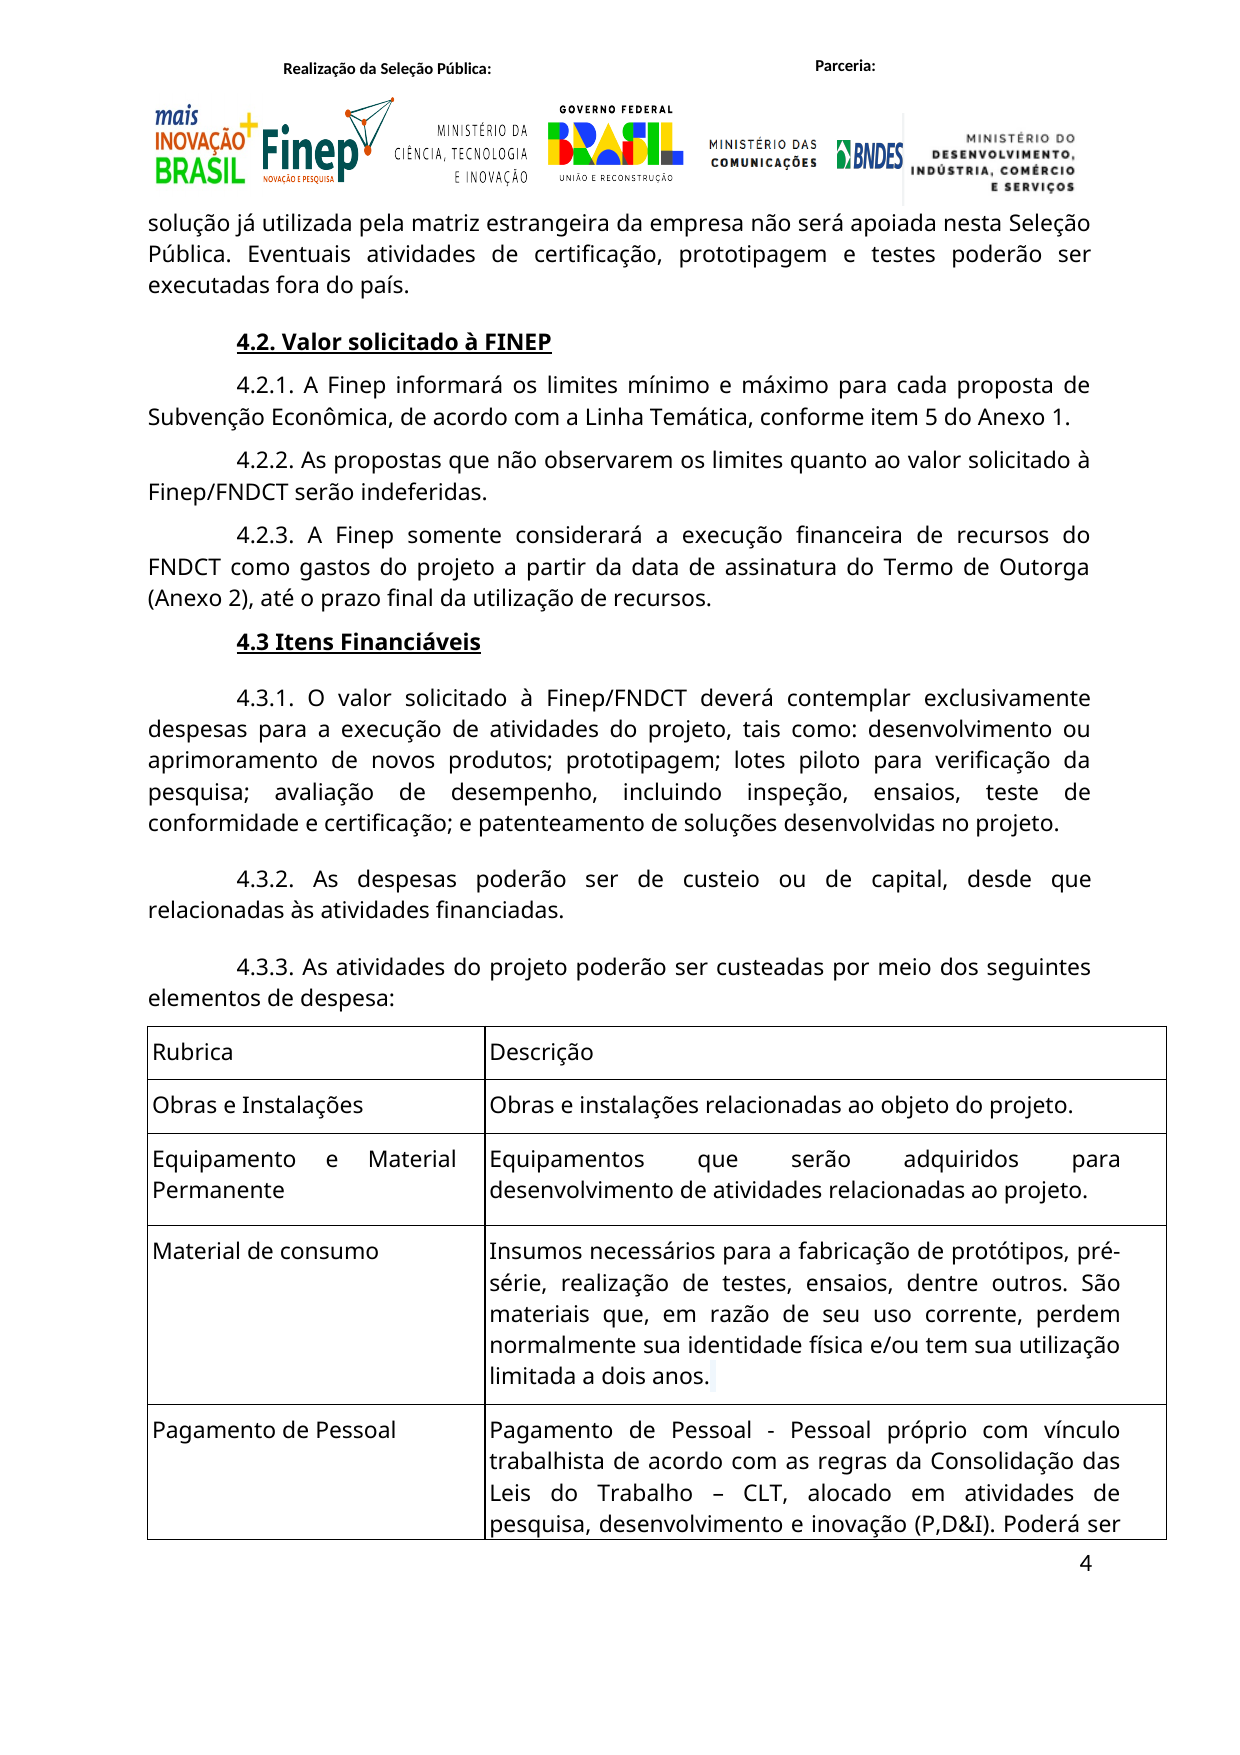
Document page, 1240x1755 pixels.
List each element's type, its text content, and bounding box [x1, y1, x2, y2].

text 4.2.1. A Finep informará os limites mínimo e máximo para cada proposta de Subvenção Econômica, de acordo com a Linha Temática, conforme item 5 do Anexo 1. [148, 369, 1092, 432]
table_cell Pagamento de Pessoal [148, 1405, 484, 1539]
table_cell Equipamento e Material Permanente [148, 1134, 484, 1225]
text 4.3.1. O valor solicitado à Finep/FNDCT deverá contemplar exclusivamente despesas para a execução de atividades do projeto, tais como: desenvolvimento ou aprimoramento de novos produtos; prototipagem; lotes piloto para verificação da pesquisa; avaliação de desempenho, incluindo inspeção, ensaios, teste de conformidade e certificação; e patenteamento de soluções desenvolvidas no projeto. [148, 682, 1092, 838]
text 4.2.3. A Finep somente considerará a execução financeira de recursos do FNDCT como gastos do projeto a partir da data de assinatura do Termo de Outorga (Anexo 2), até o prazo final da utilização de recursos. [148, 519, 1092, 613]
table_cell Insumos necessários para a fabricação de protótipos, pré-série, realização de testes, ensaios, dentre outros. São materiais que, em razão de seu uso corrente, perdem normalmente sua identidade física e/ou tem sua utilização limitada a dois anos. [486, 1226, 1166, 1404]
text 4.3 Itens Financiáveis [148, 626, 1092, 657]
table_cell Pagamento de Pessoal - Pessoal próprio com vínculo trabalhista de acordo com as regras da Consolidação das Leis do Trabalho – CLT, alocado em atividades de pesquisa, desenvolvimento e inovação (P,D&I). Poderá ser [486, 1405, 1166, 1539]
table_cell Obras e instalações relacionadas ao objeto do projeto. [486, 1080, 1166, 1133]
text 4.3.3. As atividades do projeto poderão ser custeadas por meio dos seguintes elementos de despesa: [148, 951, 1092, 1013]
table_cell Material de consumo [148, 1226, 484, 1404]
text 4.2. Valor solicitado à FINEP [162, 326, 1092, 357]
table_cell Equipamentos que serão adquiridos para desenvolvimento de atividades relacionadas ao projeto. [486, 1134, 1166, 1225]
text 4.2.2. As propostas que não observarem os limites quanto ao valor solicitado à Finep/FNDCT serão indeferidas. [148, 444, 1092, 507]
text 4.3.2. As despesas poderão ser de custeio ou de capital, desde que relacionadas às atividades financiadas. [148, 863, 1092, 926]
table_cell Obras e Instalações [148, 1080, 484, 1133]
table_header Rubrica [148, 1027, 484, 1079]
table_header Descrição [486, 1027, 1166, 1079]
text solução já utilizada pela matriz estrangeira da empresa não será apoiada nesta Seleção Pública. Eventuais atividades de certificação, prototipagem e testes poderão ser executadas fora do país. [148, 207, 1092, 301]
